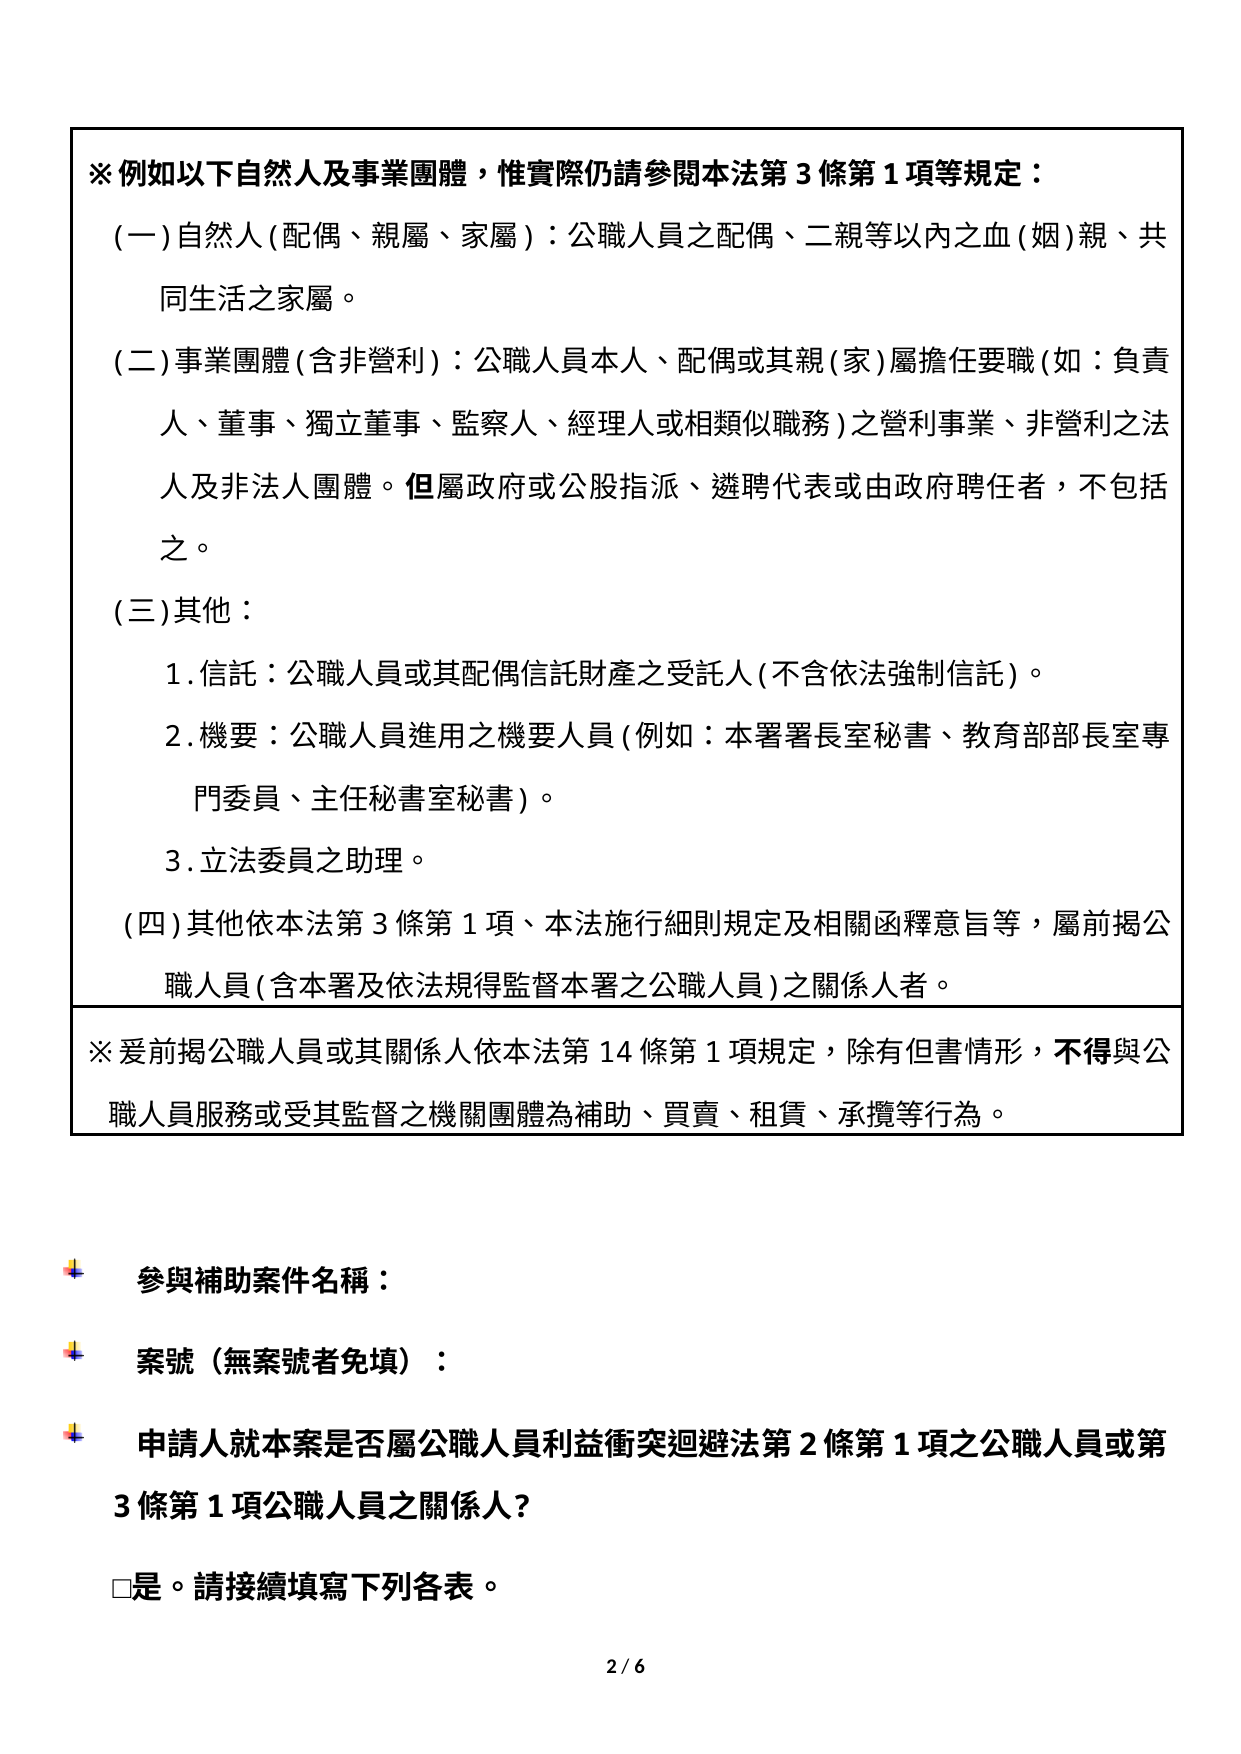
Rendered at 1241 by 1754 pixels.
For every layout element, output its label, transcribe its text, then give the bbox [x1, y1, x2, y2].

list 申請人就本案是否屬公職人員利益衝突迴避法第2條第1項之公職人員或第3條第1項公職人員之關係人? [62, 1400, 1184, 1525]
text □是。請接續填寫下列各表。 [112, 1544, 1184, 1606]
list 案號（無案號者免填）： [62, 1318, 1184, 1381]
table_cell ※例如以下自然人及事業團體，惟實際仍請參閱本法第3條第1項等規定： (一)自然人(配偶、親屬、家屬)：公職人員之配偶、二親等以內之血(姻)親、共同生活之家屬。 (二)事業團體(含非營利)：公職人員本人、配偶或其親(家)屬擔任要職(如：負責人、董事、獨立董事、監察人、經理人或相類似職務)之營利事業、非營利之法人及非法人團體。但屬政府或公股指派、遴聘代表或由政府聘任者，不包括之。 (三)其他： 1.信託：公職人員或其配偶信託財產之受託人(不含依法強制信託)。 2.機要：公職人員進用之機要人員(例如：本署署長室秘書、教育部部長室專門委員、主任秘書室秘書)。 3.立法委員之助理。 (四)其他依本法第3條第1項、本法施行細則規定及相關函釋意旨等，屬前揭公職人員(含本署及依法規得監督本署之公職人員)之關係人者。 [73, 130, 1181, 1005]
table_cell ※爰前揭公職人員或其關係人依本法第14條第1項規定，除有但書情形，不得與公職人員服務或受其監督之機關團體為補助、買賣、租賃、承攬等行為。 [73, 1008, 1181, 1133]
list 參與補助案件名稱： [62, 1237, 1184, 1299]
